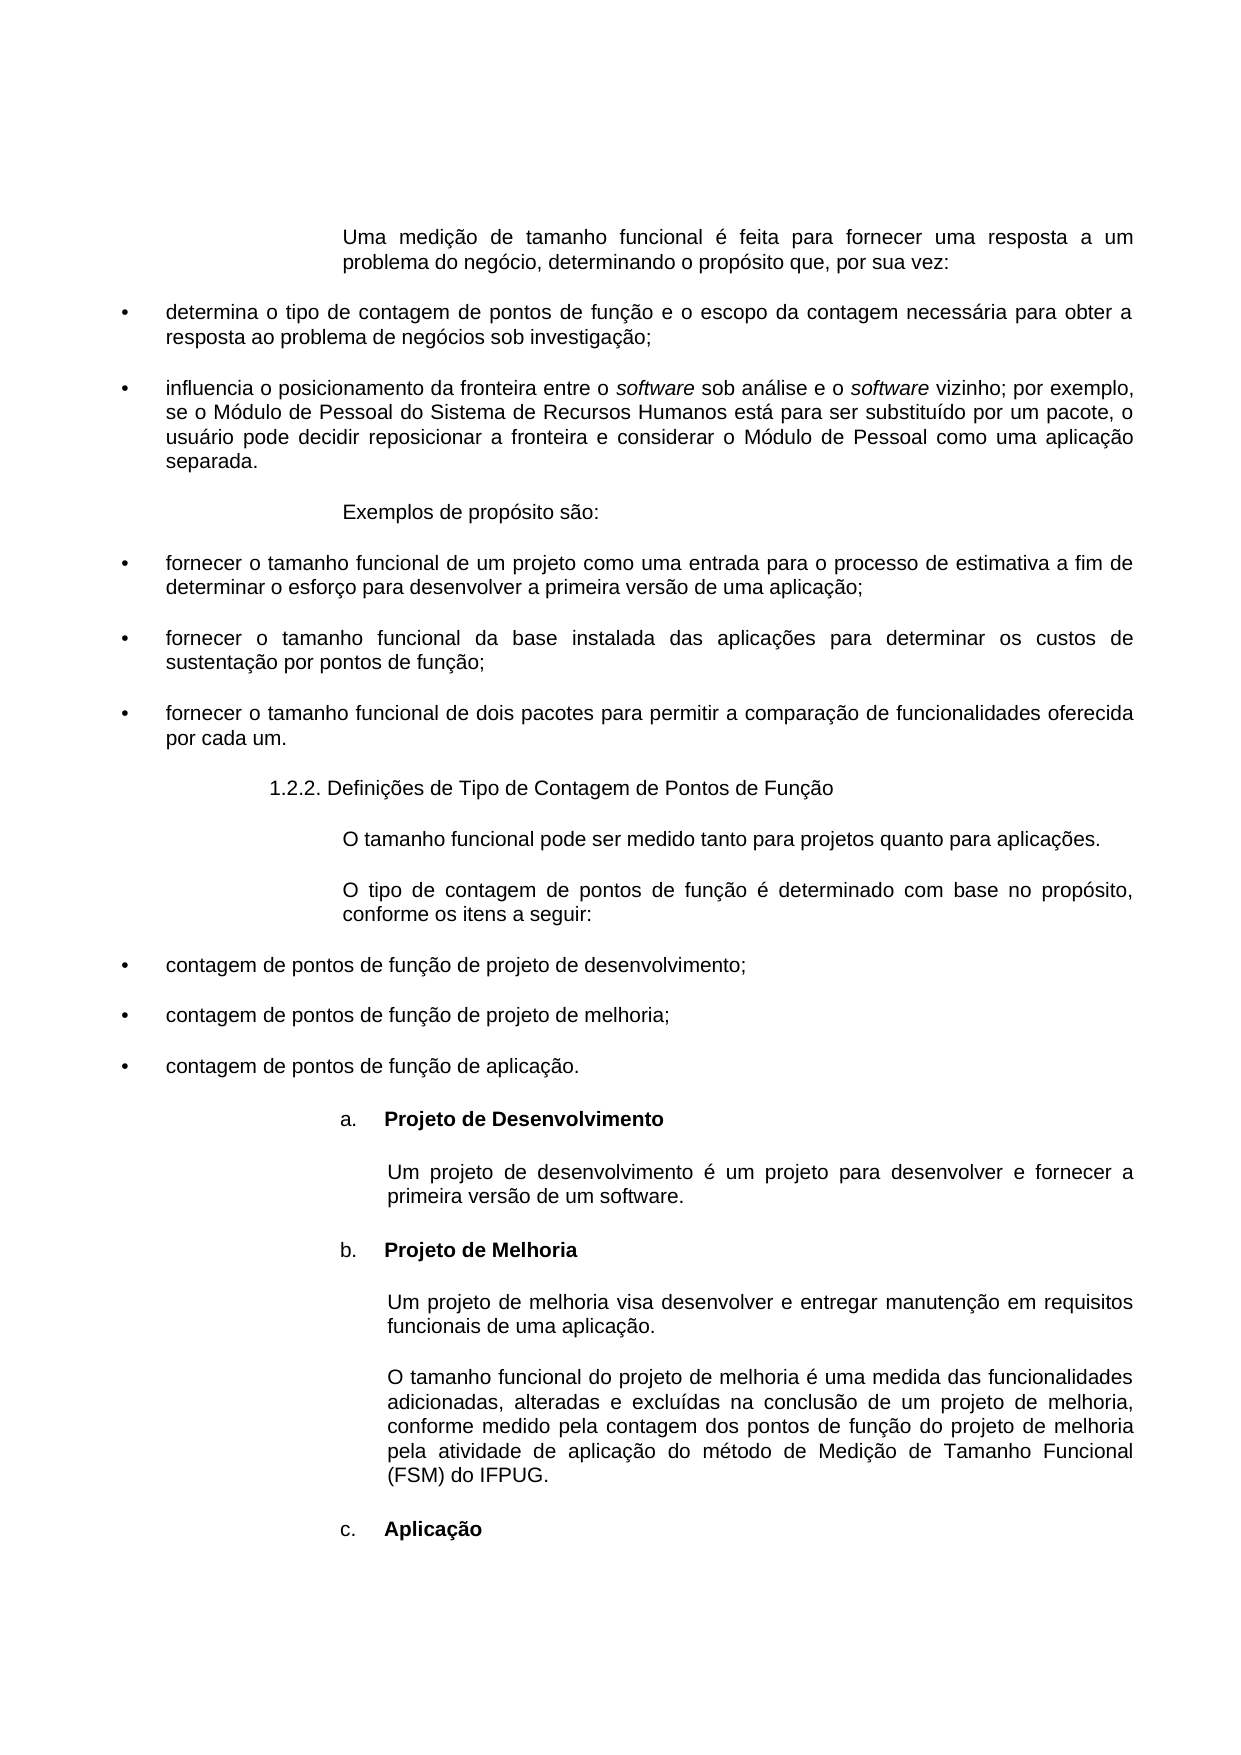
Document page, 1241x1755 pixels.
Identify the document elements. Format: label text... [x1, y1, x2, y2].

list contagem de pontos de função de projeto de desenvolvimento; [121, 953, 1134, 977]
list influencia o posicionamento da fronteira entre o software sob análise e o software vizinho; por exemplo, se o Módulo de Pessoal do Sistema de Recursos Humanos está para ser substituído por um pacote, o usuário pode decidir reposicionar a fronteira e considerar o Módulo de Pessoal como uma aplicação separada. [121, 375, 1134, 473]
subtitle c. Aplicação [166, 1514, 1134, 1542]
subtitle b. Projeto de Melhoria [166, 1235, 1134, 1263]
list fornecer o tamanho funcional de um projeto como uma entrada para o processo de estimativa a fim de determinar o esforço para desenvolver a primeira versão de uma aplicação; [121, 550, 1134, 599]
text O tipo de contagem de pontos de função é determinado com base no propósito, conforme os itens a seguir: [342, 877, 1134, 926]
list fornecer o tamanho funcional da base instalada das aplicações para determinar os custos de sustentação por pontos de função; [121, 626, 1134, 674]
text 1.2.2. Definições de Tipo de Contagem de Pontos de Função [269, 776, 1134, 800]
list fornecer o tamanho funcional de dois pacotes para permitir a comparação de funcionalidades oferecida por cada um. [121, 701, 1134, 749]
list determina o tipo de contagem de pontos de função e o escopo da contagem necessária para obter a resposta ao problema de negócios sob investigação; [121, 300, 1134, 349]
subtitle a. Projeto de Desenvolvimento [166, 1104, 1134, 1132]
text O tamanho funcional do projeto de melhoria é uma medida das funcionalidades adicionadas, alteradas e excluídas na conclusão de um projeto de melhoria, conforme medido pela contagem dos pontos de função do projeto de melhoria pela atividade de aplicação do método de Medição de Tamanho Funcional (FSM) do IFPUG. [387, 1365, 1134, 1487]
text Um projeto de melhoria visa desenvolver e entregar manutenção em requisitos funcionais de uma aplicação. [387, 1290, 1134, 1338]
list contagem de pontos de função de aplicação. [121, 1054, 1134, 1078]
text Uma medição de tamanho funcional é feita para fornecer uma resposta a um problema do negócio, determinando o propósito que, por sua vez: [342, 225, 1134, 273]
text Um projeto de desenvolvimento é um projeto para desenvolver e fornecer a primeira versão de um software. [387, 1159, 1134, 1208]
text Exemplos de propósito são: [342, 500, 1134, 524]
text O tamanho funcional pode ser medido tanto para projetos quanto para aplicações. [342, 827, 1134, 851]
list contagem de pontos de função de projeto de melhoria; [121, 1003, 1134, 1027]
